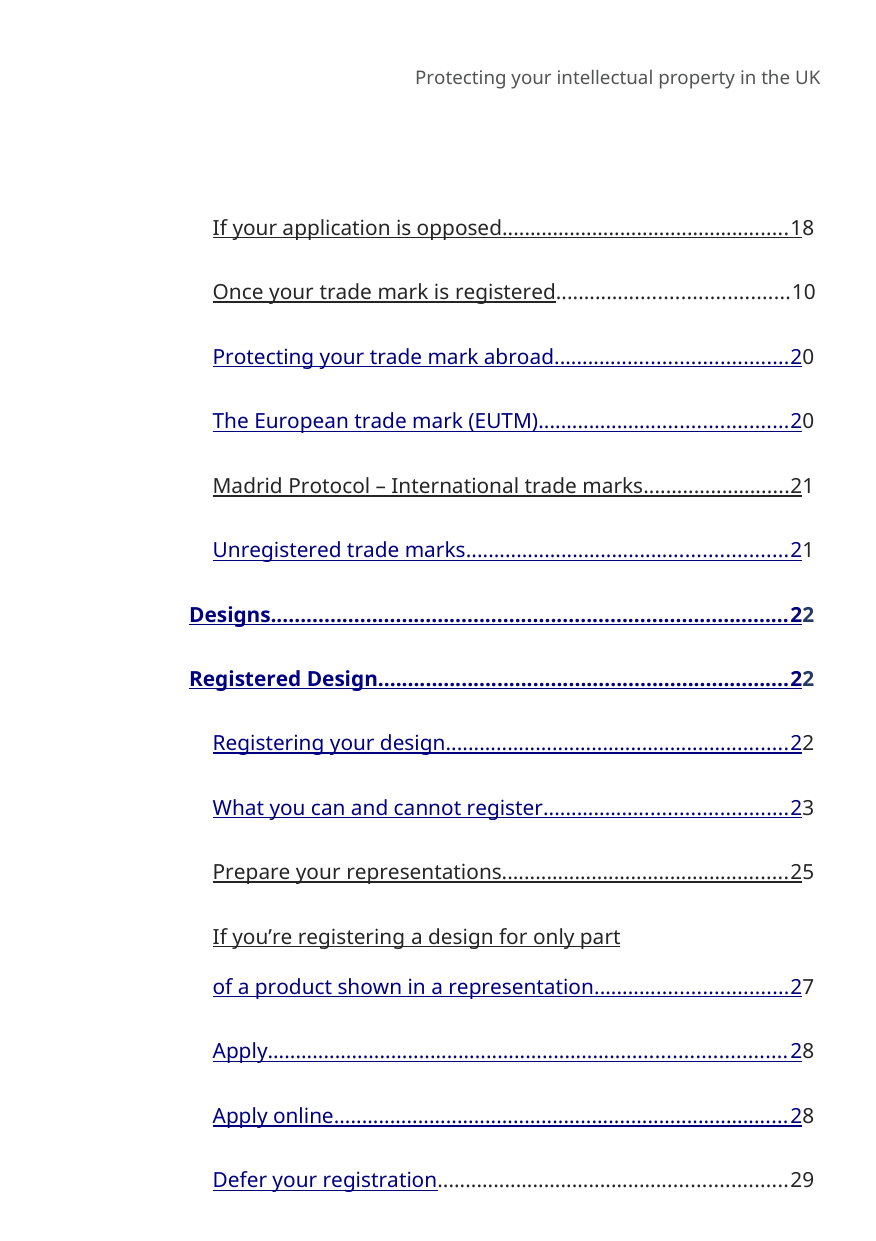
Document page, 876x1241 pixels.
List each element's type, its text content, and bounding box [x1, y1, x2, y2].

text Prepare your representations 25 [212, 857, 829, 886]
text Unregistered trade marks 21 [212, 536, 829, 564]
text of a product shown in a representation 27 [212, 972, 829, 1000]
text Protecting your trade mark abroad 20 [212, 342, 829, 370]
subtitle Designs 22 [189, 600, 829, 628]
text Once your trade mark is registered 10 [212, 277, 829, 306]
text Madrid Protocol – International trade marks 21 [212, 471, 829, 499]
text The European trade mark (EUTM) 20 [212, 406, 829, 435]
text If your application is opposed 18 [212, 213, 829, 241]
text If you’re registering a design for only part [212, 922, 829, 950]
text Defer your registration 29 [212, 1166, 829, 1194]
text Apply 28 [212, 1036, 829, 1065]
text Registered Design 22 [189, 664, 829, 692]
text Apply online 28 [212, 1101, 829, 1129]
text What you can and cannot register 23 [212, 793, 829, 821]
text Registering your design 22 [212, 728, 829, 757]
